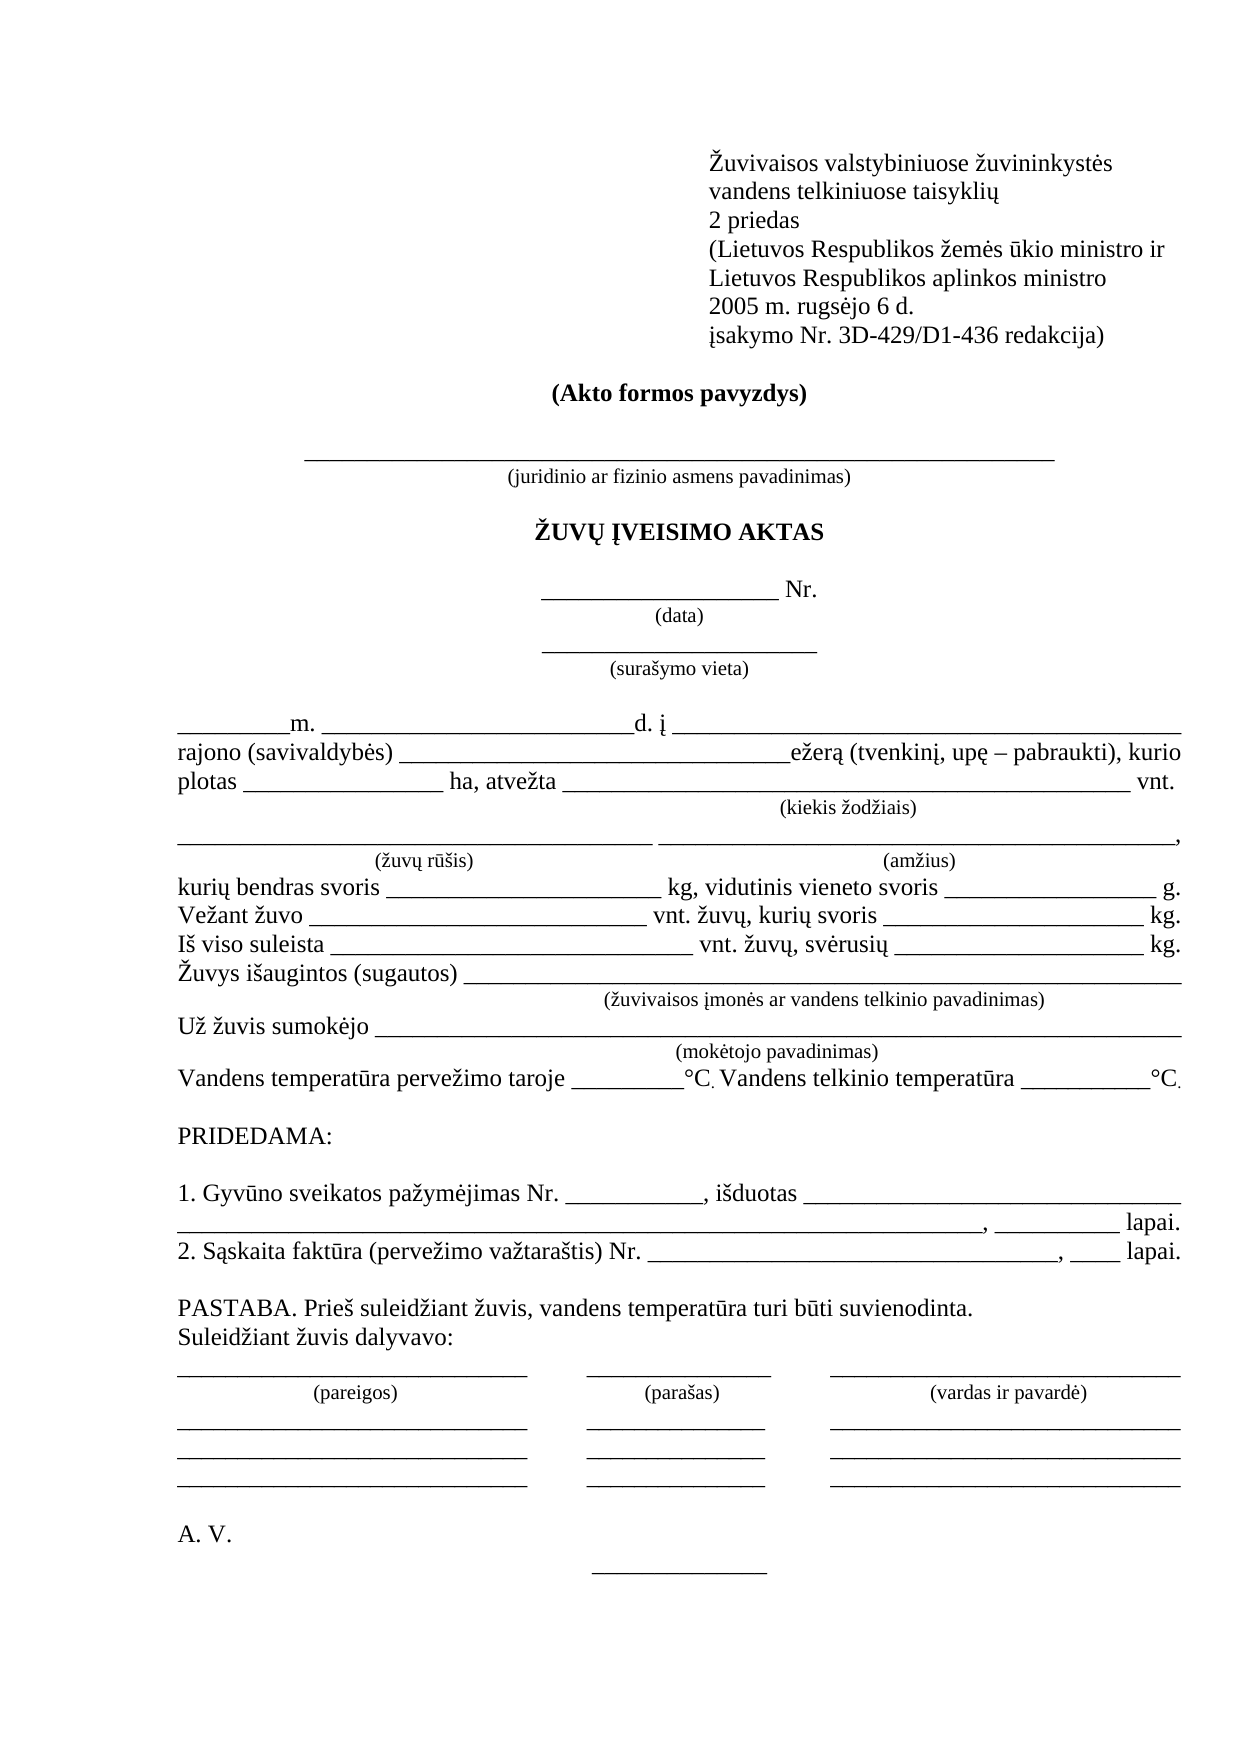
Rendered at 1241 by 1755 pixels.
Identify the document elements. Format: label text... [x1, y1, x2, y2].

text (Lietuvos Respublikos žemės ūkio ministro ir [177, 234, 1181, 263]
text (surašymo vieta) [177, 656, 1181, 680]
text Lietuvos Respublikos aplinkos ministro [177, 263, 1181, 291]
text (Akto formos pavyzdys) [177, 378, 1181, 406]
text ______________________________________ , [177, 819, 1181, 848]
text (data) [177, 603, 1181, 627]
text Vežant žuvo ___________________________ vnt. žuvų, kurių svoris kg. [177, 900, 1181, 929]
text (kiekis žodžiais) [177, 795, 1181, 819]
text įsakymo Nr. 3D-429/d1-436 redakcija) [177, 320, 1181, 349]
text vandens temperatūra pervežimo taroje _________°C. Vandens telkinio temperatūra °C. [177, 1063, 1181, 1092]
text 2 priedas [177, 205, 1181, 234]
text , __________ lapai. [177, 1207, 1181, 1236]
text rajono (savivaldybės) ežerą (tvenkinį, upę – pabraukti), kurio [177, 737, 1181, 766]
text ___________________ Nr. [177, 574, 1181, 603]
text (juridinio ar fizinio asmens pavadinimas) [177, 464, 1181, 488]
text (mokėtojo pavadinimas) [177, 1039, 1181, 1063]
text Iš viso suleista _____________________________ vnt. žuvų, svėrusių kg. [177, 929, 1181, 958]
text _________m. _________________________d. į [177, 708, 1181, 737]
text ______________ [177, 1548, 1181, 1576]
text Suleidžiant žuvis dalyvavo: [177, 1322, 1181, 1351]
text Žuvys išaugintos (sugautos) [177, 958, 1181, 987]
text (žuvų rūšis) (amžius) [177, 848, 1181, 872]
text kurių bendras svoris ______________________ kg, vidutinis vieneto svoris g. [177, 872, 1181, 900]
text ŽUVŲ ĮVEISIMO AKTAS [177, 517, 1181, 545]
text Pridedama: [177, 1121, 1181, 1150]
text 1. Gyvūno sveikatos pažymėjimas Nr. ___________, išduotas [177, 1178, 1181, 1207]
text vandens telkiniuose taisyklių [177, 176, 1166, 205]
text PASTABA. Prieš suleidžiant žuvis, vandens temperatūra turi būti suvienodinta. [177, 1293, 1181, 1322]
text (žuvivaisos įmonės ar vandens telkinio pavadinimas) [177, 987, 1181, 1011]
text ____________________________________________________________ [177, 435, 1181, 464]
text Žuvivaisos valstybiniuose žuvininkystės [177, 148, 1166, 176]
text ______________________ [177, 627, 1181, 656]
text Už žuvis sumokėjo [177, 1011, 1181, 1039]
text (pareigos) (parašas) (vardas ir pavardė) [177, 1380, 1181, 1404]
text 2005 m. rugsėjo 6 d. [177, 291, 1181, 320]
text 2. Sąskaita faktūra (pervežimo važtaraštis) Nr. , ____ lapai. [177, 1236, 1181, 1265]
text A. V. [177, 1519, 1181, 1548]
text plotas ________________ ha, atvežta vnt. [177, 766, 1181, 795]
